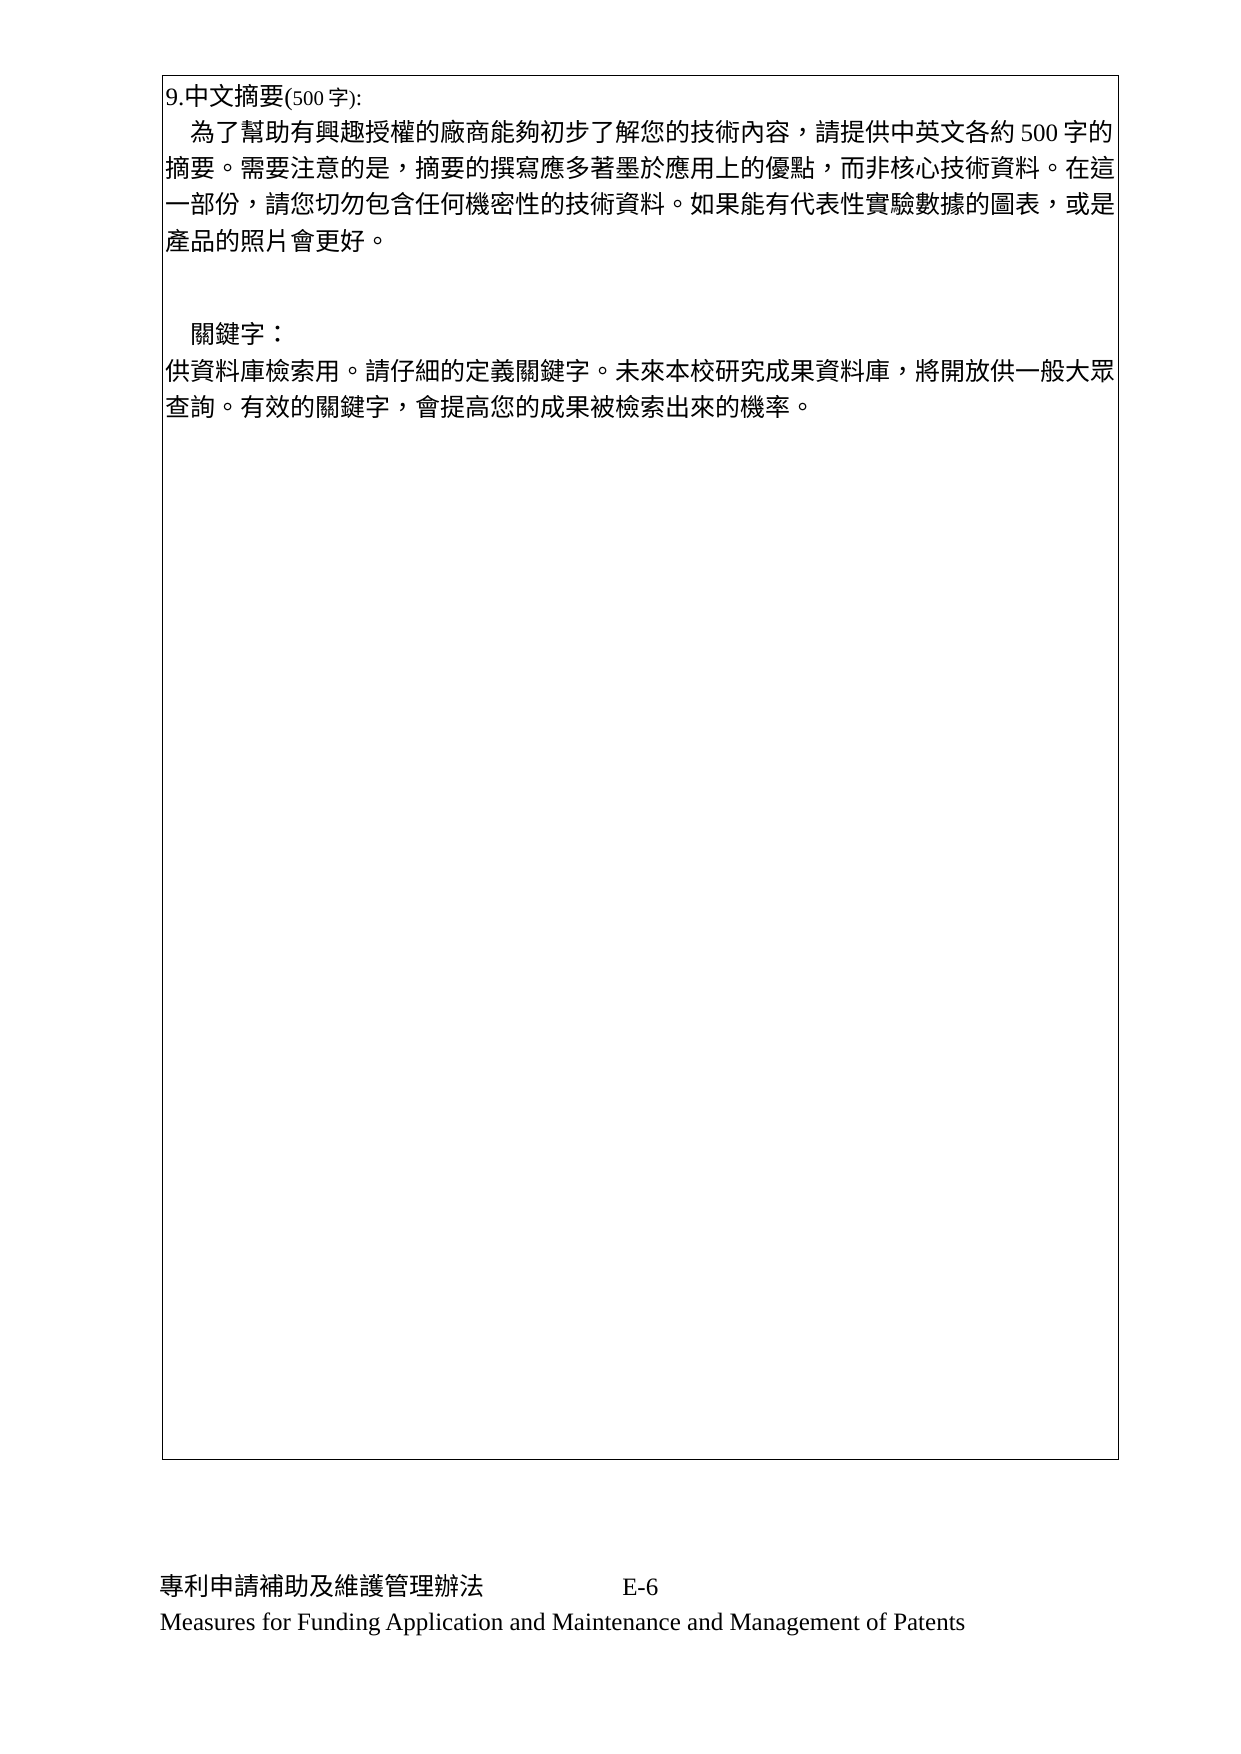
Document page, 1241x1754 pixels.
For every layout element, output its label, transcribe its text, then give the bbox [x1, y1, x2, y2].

table_header 9.中文摘要(500字): 為了幫助有興趣授權的廠商能夠初步了解您的技術內容，請提供中英文各約500字的摘要。需要注意的是，摘要的撰寫應多著墨於應用上的優點，而非核心技術資料。在這一部份，請您切勿包含任何機密性的技術資料。如果能有代表性實驗數據的圖表，或是產品的照片會更好。 關鍵字： 供資料庫檢索用。請仔細的定義關鍵字。未來本校研究成果資料庫，將開放供一般大眾查詢。有效的關鍵字，會提高您的成果被檢索出來的機率。 [163, 76, 1118, 1459]
